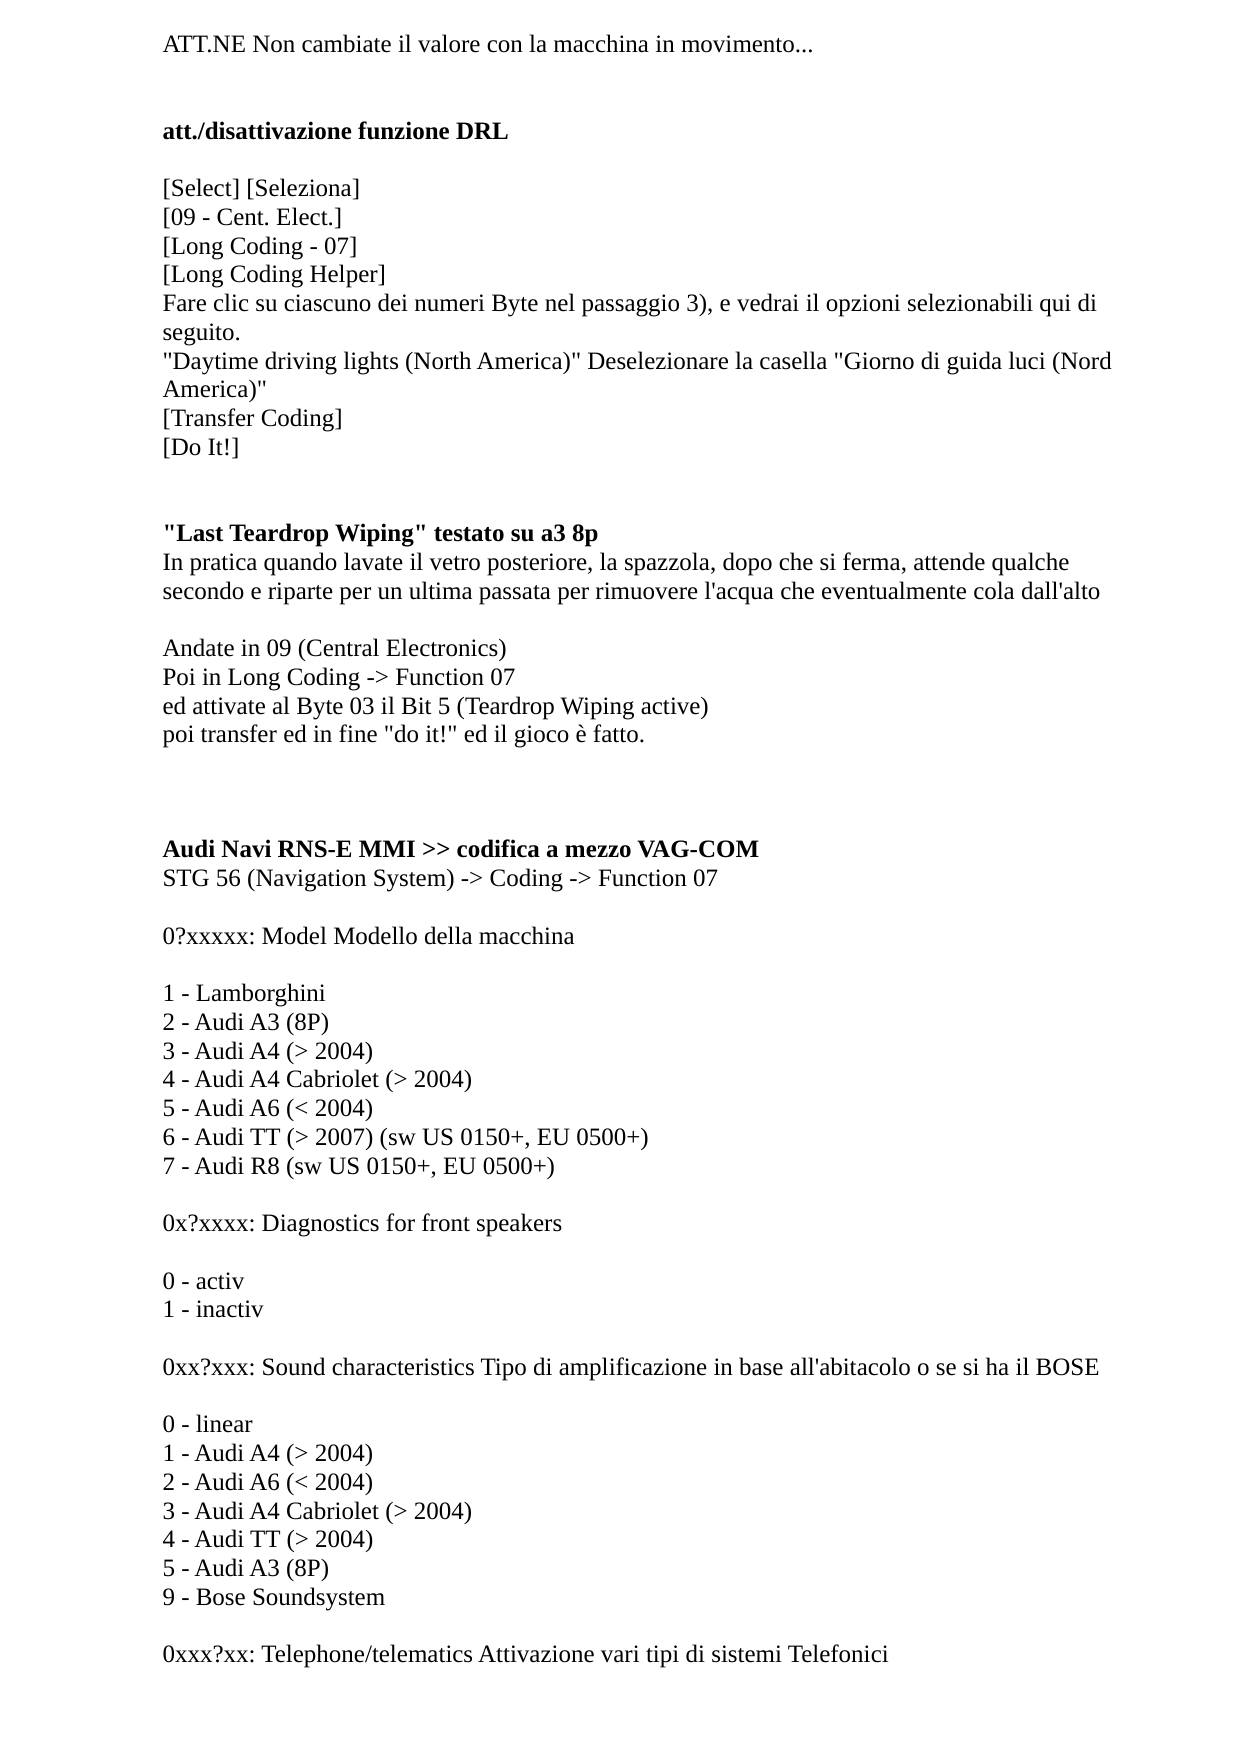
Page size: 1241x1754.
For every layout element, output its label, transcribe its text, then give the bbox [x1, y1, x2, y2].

list ATT.NE Non cambiate il valore con la macchina in movimento... att./disattivazione funzione DRL [Select] [Seleziona] [09 - Cent. Elect.] [Long Coding - 07] [Long Coding Helper] Fare clic su ciascuno dei numeri Byte nel passaggio 3), e vedrai il opzioni selezionabili qui di seguito. "Daytime driving lights (North America)" Deselezionare la casella "Giorno di guida luci (Nord America)" [Transfer Coding] [Do It!] "Last Teardrop Wiping" testato su a3 8p In pratica quando lavate il vetro posteriore, la spazzola, dopo che si ferma, attende qualche secondo e riparte per un ultima passata per rimuovere l'acqua che eventualmente cola dall'alto Andate in 09 (Central Electronics) Poi in Long Coding -> Function 07 ed attivate al Byte 03 il Bit 5 (Teardrop Wiping active) poi transfer ed in fine "do it!" ed il gioco è fatto. Audi Navi RNS-E MMI >> codifica a mezzo VAG-COM STG 56 (Navigation System) -> Coding -> Function 07 0?xxxxx: Model Modello della macchina 1 - Lamborghini 2 - Audi A3 (8P) 3 - Audi A4 (> 2004) 4 - Audi A4 Cabriolet (> 2004) 5 - Audi A6 (< 2004) 6 - Audi TT (> 2007) (sw US 0150+, EU 0500+) 7 - Audi R8 (sw US 0150+, EU 0500+) 0x?xxxx: Diagnostics for front speakers 0 - activ 1 - inactiv 0xx?xxx: Sound characteristics Tipo di amplificazione in base all'abitacolo o se si ha il BOSE 0 - linear 1 - Audi A4 (> 2004) 2 - Audi A6 (< 2004) 3 - Audi A4 Cabriolet (> 2004) 4 - Audi TT (> 2004) 5 - Audi A3 (8P) 9 - Bose Soundsystem 0xxx?xx: Telephone/telematics Attivazione vari tipi di sistemi Telefonici [133, 29, 1152, 1697]
